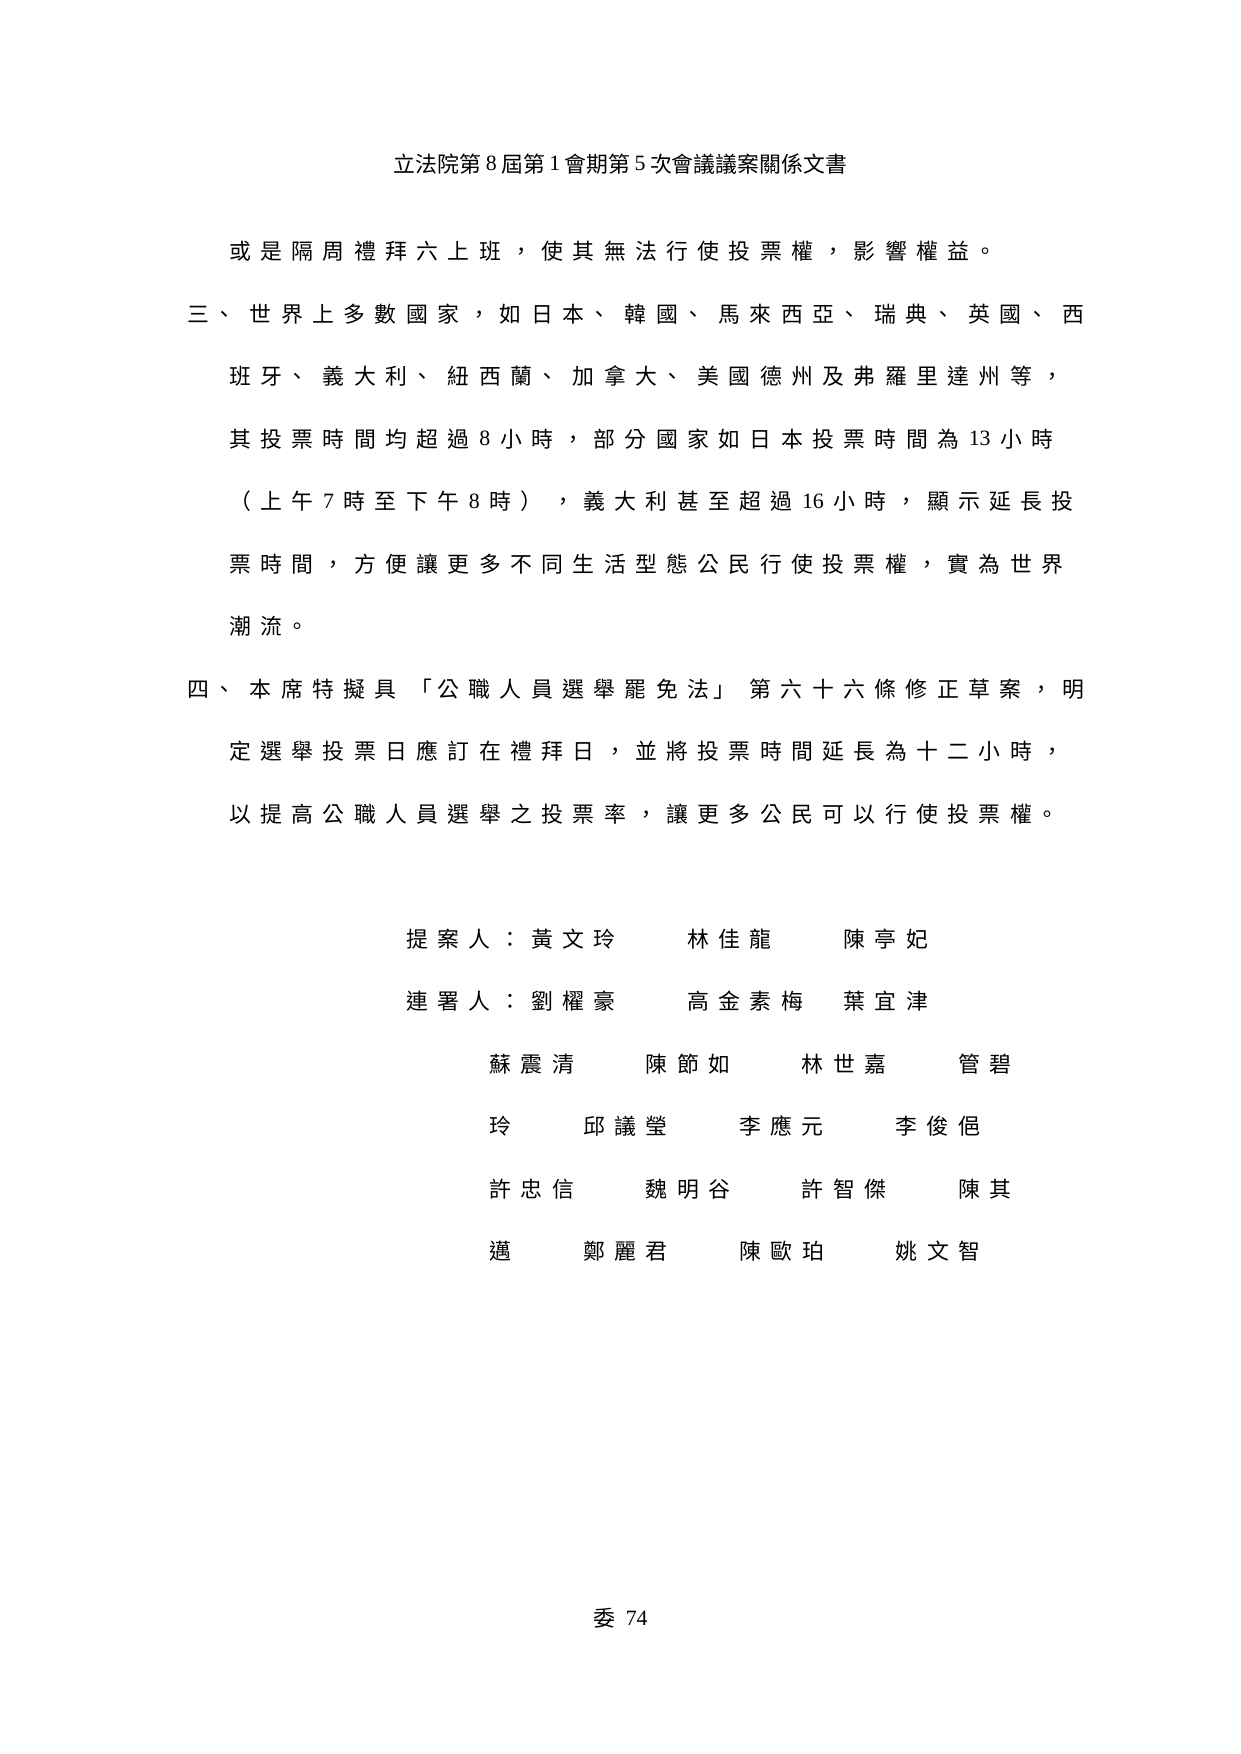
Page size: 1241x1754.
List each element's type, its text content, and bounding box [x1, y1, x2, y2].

text 連署人：劉櫂豪 高金素梅 葉宜津 蘇震清 陳節如 林世嘉 管碧玲 邱議瑩 李應元 李俊俋 許忠信 魏明谷 許智傑 陳其邁 鄭麗君 陳歐珀 姚文智 [393, 969, 1023, 1281]
text 四、本席特擬具「公職人員選舉罷免法」第六十六條修正草案，明定選舉投票日應訂在禮拜日，並將投票時間延長為十二小時，以提高公職人員選舉之投票率，讓更多公民可以行使投票權。 [173, 656, 1089, 844]
text 提案人：黃文玲 林佳龍 陳亭妃 [393, 906, 1023, 969]
text 或是隔周禮拜六上班，使其無法行使投票權，影響權益。 [173, 219, 1089, 281]
text 三、世界上多數國家，如日本、韓國、馬來西亞、瑞典、英國、西班牙、義大利、紐西蘭、加拿大、美國德州及弗羅里達州等，其投票時間均超過8小時，部分國家如日本投票時間為13小時（上午7時至下午8時），義大利甚至超過16小時，顯示延長投票時間，方便讓更多不同生活型態公民行使投票權，實為世界潮流。 [173, 281, 1089, 656]
